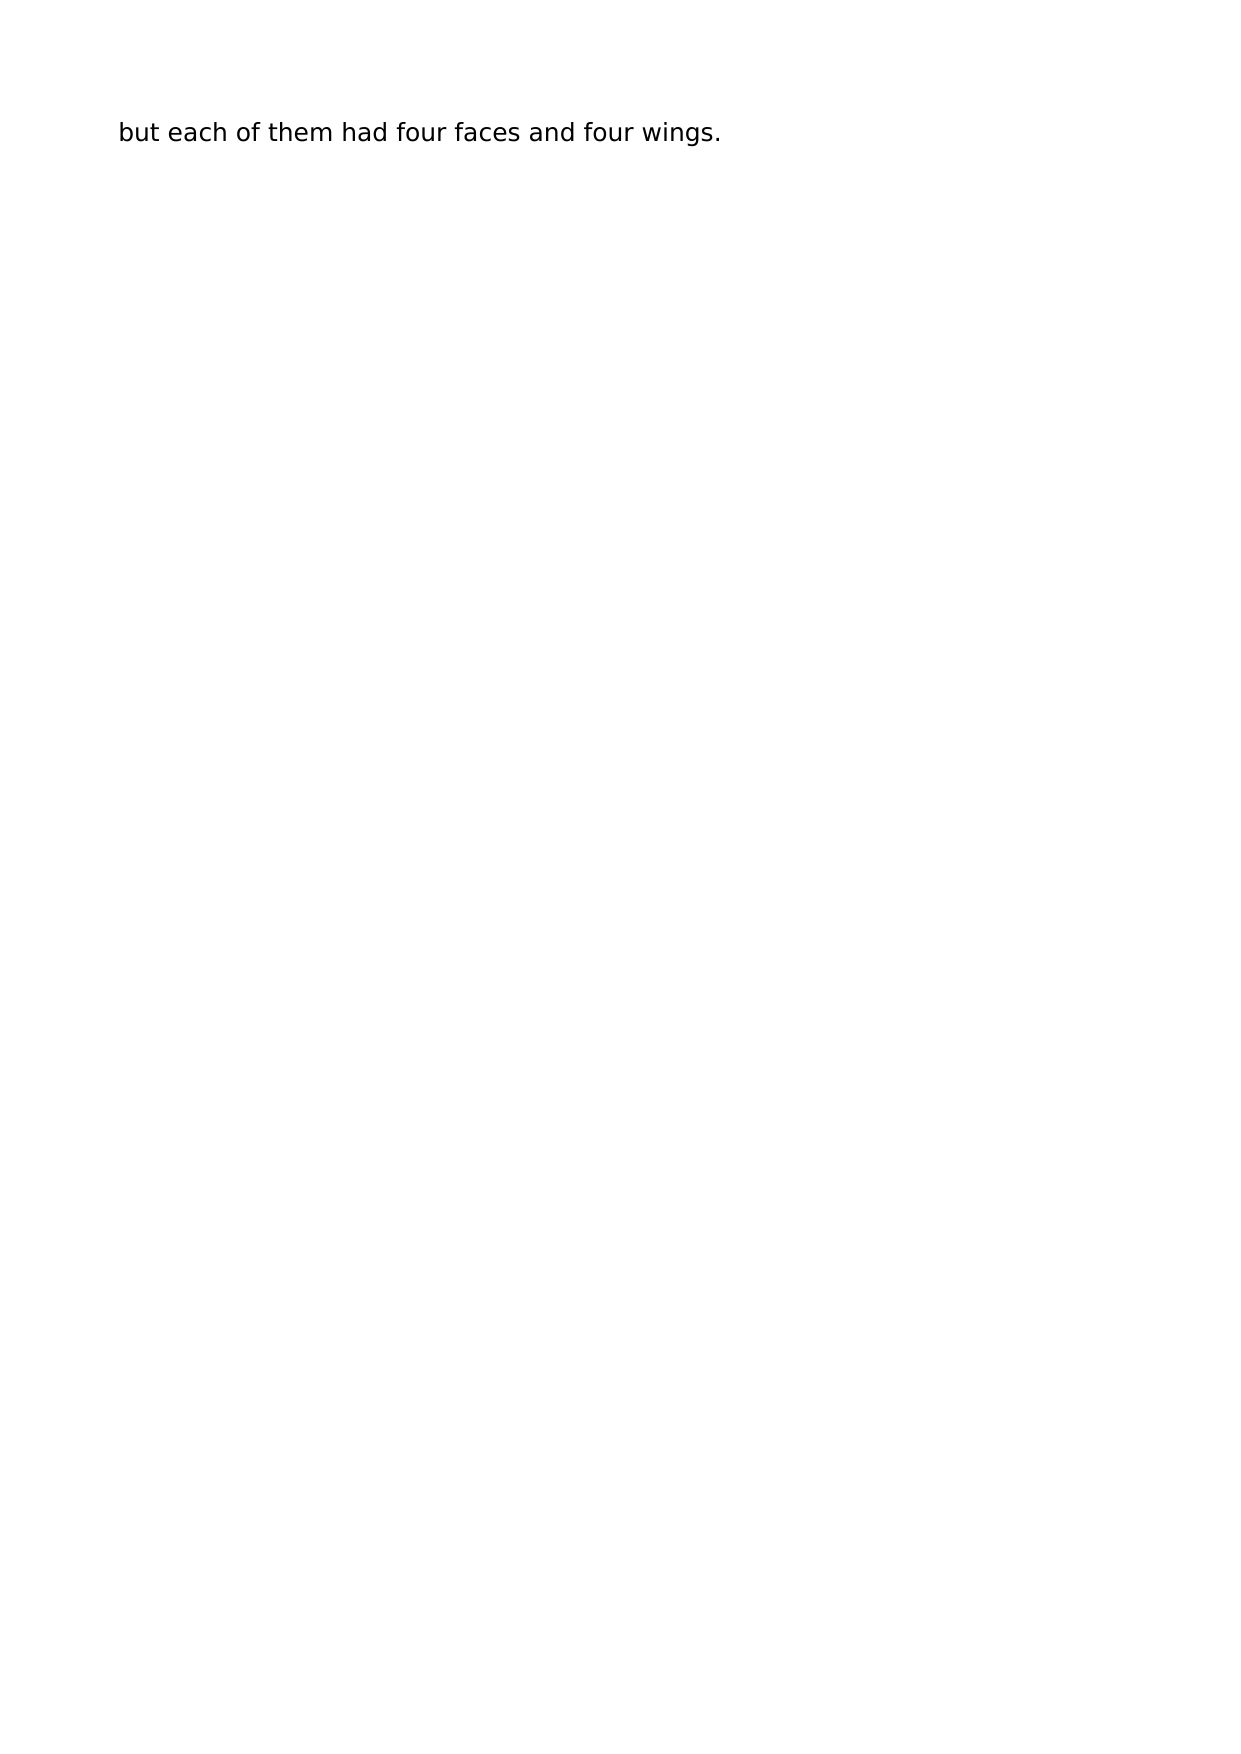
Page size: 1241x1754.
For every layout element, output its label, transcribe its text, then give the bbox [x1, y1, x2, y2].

text but each of them had four faces and four wings. [118, 118, 1122, 147]
